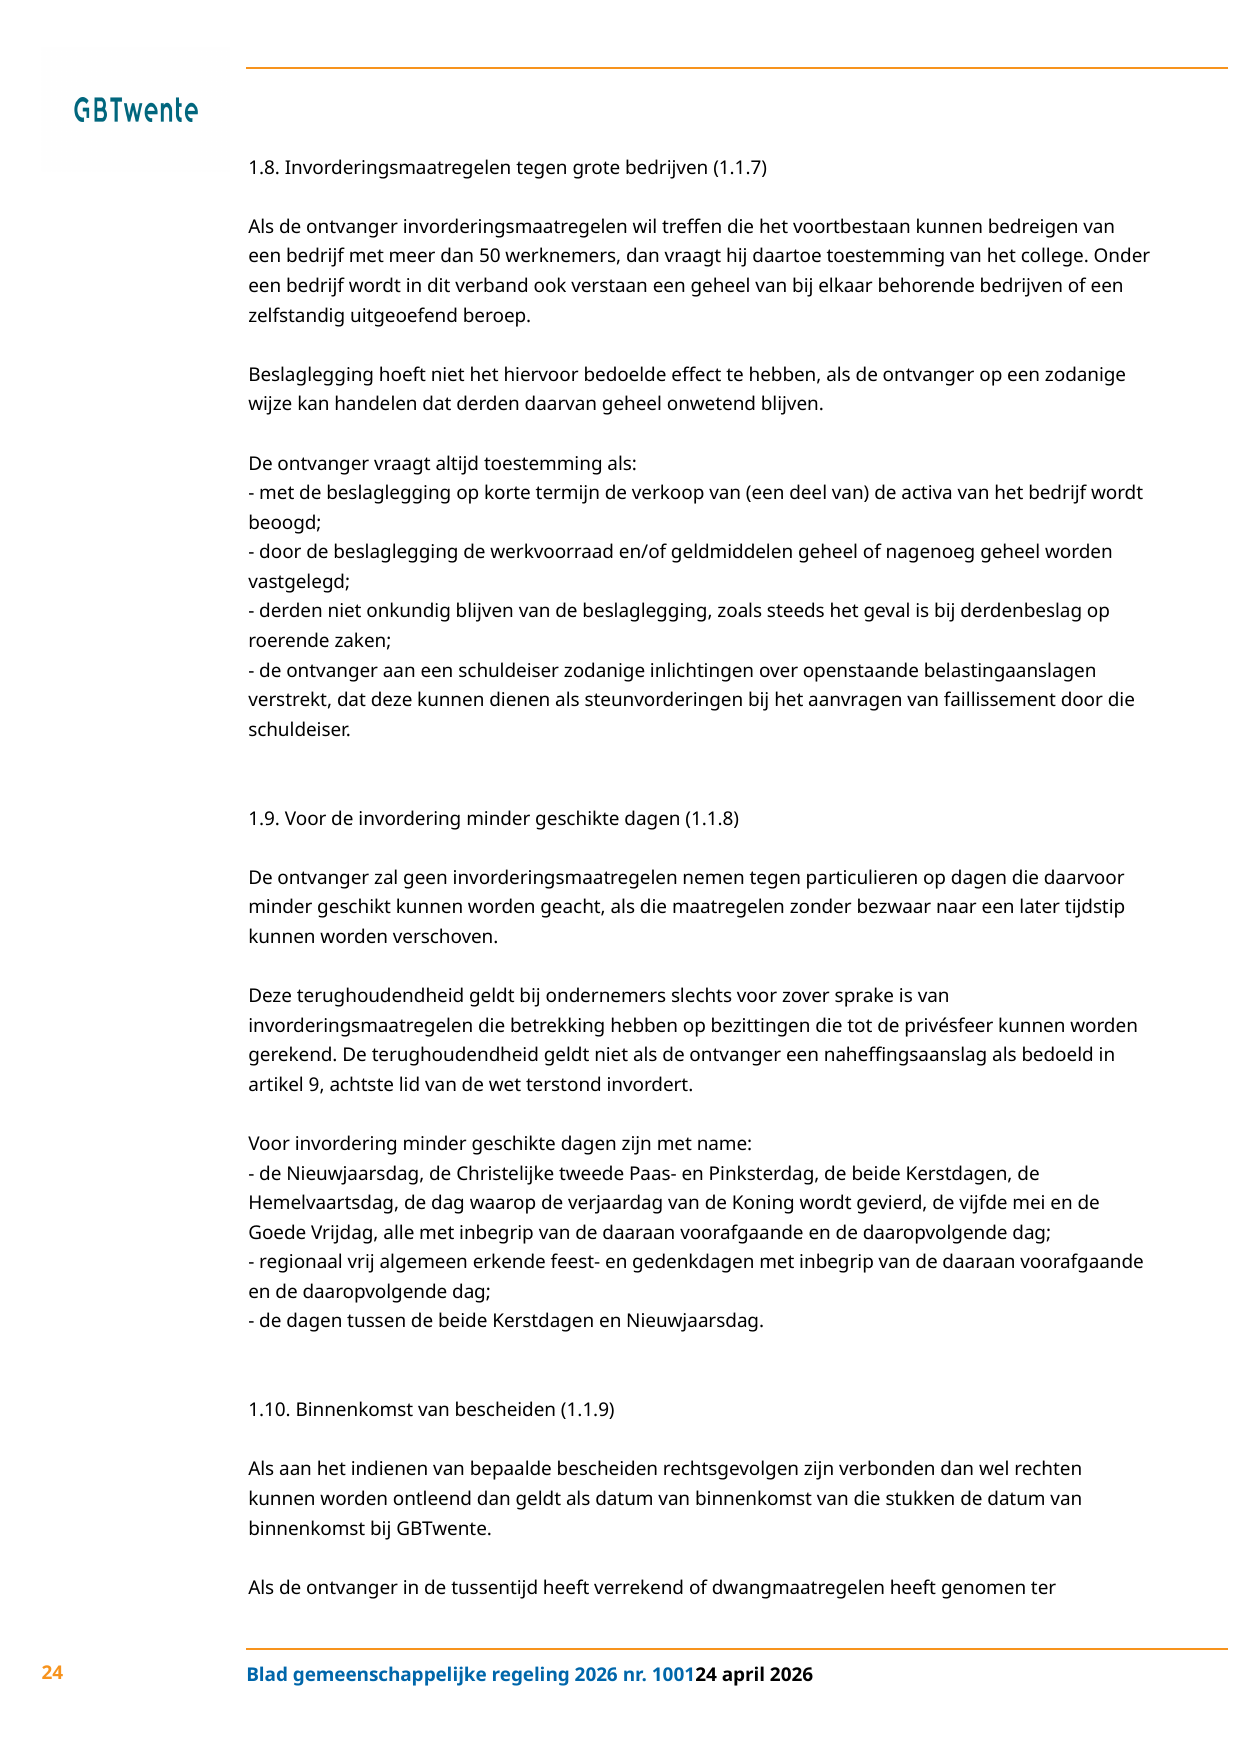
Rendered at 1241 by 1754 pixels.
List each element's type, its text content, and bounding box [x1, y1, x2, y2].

text Deze terughoudendheid geldt bij ondernemers slechts voor zover sprake is van invorderingsmaatregelen die betrekking hebben op bezittingen die tot de privésfeer kunnen worden gerekend. De terughoudendheid geldt niet als de ontvanger een naheffingsaanslag als bedoeld in artikel 9, achtste lid van de wet terstond invordert. [248, 982, 1152, 1097]
text Als de ontvanger invorderingsmaatregelen wil treffen die het voortbestaan kunnen bedreigen van een bedrijf met meer dan 50 werknemers, dan vraagt hij daartoe toestemming van het college. Onder een bedrijf wordt in dit verband ook verstaan een geheel van bij elkaar behorende bedrijven of een zelfstandig uitgeoefend beroep. [248, 213, 1152, 328]
picture [41, 47, 231, 172]
text - regionaal vrij algemeen erkende feest- en gedenkdagen met inbegrip van de daaraan voorafgaande en de daaropvolgende dag; [248, 1248, 1152, 1304]
text 1.8. Invorderingsmaatregelen tegen grote bedrijven (1.1.7) [248, 154, 1152, 180]
text Voor invordering minder geschikte dagen zijn met name: [248, 1130, 1152, 1156]
text - met de beslaglegging op korte termijn de verkoop van (een deel van) de activa van het bedrijf wordt beoogd; [248, 479, 1152, 535]
text 1.10. Binnenkomst van bescheiden (1.1.9) [248, 1396, 1152, 1422]
text Als aan het indienen van bepaalde bescheiden rechtsgevolgen zijn verbonden dan wel rechten kunnen worden ontleend dan geldt als datum van binnenkomst van die stukken de datum van binnenkomst bij GBTwente. [248, 1456, 1152, 1541]
text - derden niet onkundig blijven van de beslaglegging, zoals steeds het geval is bij derdenbeslag op roerende zaken; [248, 598, 1152, 653]
text - door de beslaglegging de werkvoorraad en/of geldmiddelen geheel of nagenoeg geheel worden vastgelegd; [248, 538, 1152, 594]
text - de dagen tussen de beide Kerstdagen en Nieuwjaarsdag. [248, 1308, 1152, 1333]
text De ontvanger zal geen invorderingsmaatregelen nemen tegen particulieren op dagen die daarvoor minder geschikt kunnen worden geacht, als die maatregelen zonder bezwaar naar een later tijdstip kunnen worden verschoven. [248, 864, 1152, 949]
text - de Nieuwjaarsdag, de Christelijke tweede Paas- en Pinksterdag, de beide Kerstdagen, de Hemelvaartsdag, de dag waarop de verjaardag van de Koning wordt gevierd, de vijfde mei en de Goede Vrijdag, alle met inbegrip van de daaraan voorafgaande en de daaropvolgende dag; [248, 1160, 1152, 1245]
text Als de ontvanger in de tussentijd heeft verrekend of dwangmaatregelen heeft genomen ter [248, 1574, 1152, 1600]
text Beslaglegging hoeft niet het hiervoor bedoelde effect te hebben, als de ontvanger op een zodanige wijze kan handelen dat derden daarvan geheel onwetend blijven. [248, 361, 1152, 416]
text - de ontvanger aan een schuldeiser zodanige inlichtingen over openstaande belastingaanslagen verstrekt, dat deze kunnen dienen als steunvorderingen bij het aanvragen van faillissement door die schuldeiser. [248, 657, 1152, 742]
text 1.9. Voor de invordering minder geschikte dagen (1.1.8) [248, 805, 1152, 831]
text De ontvanger vraagt altijd toestemming als: [248, 450, 1152, 476]
